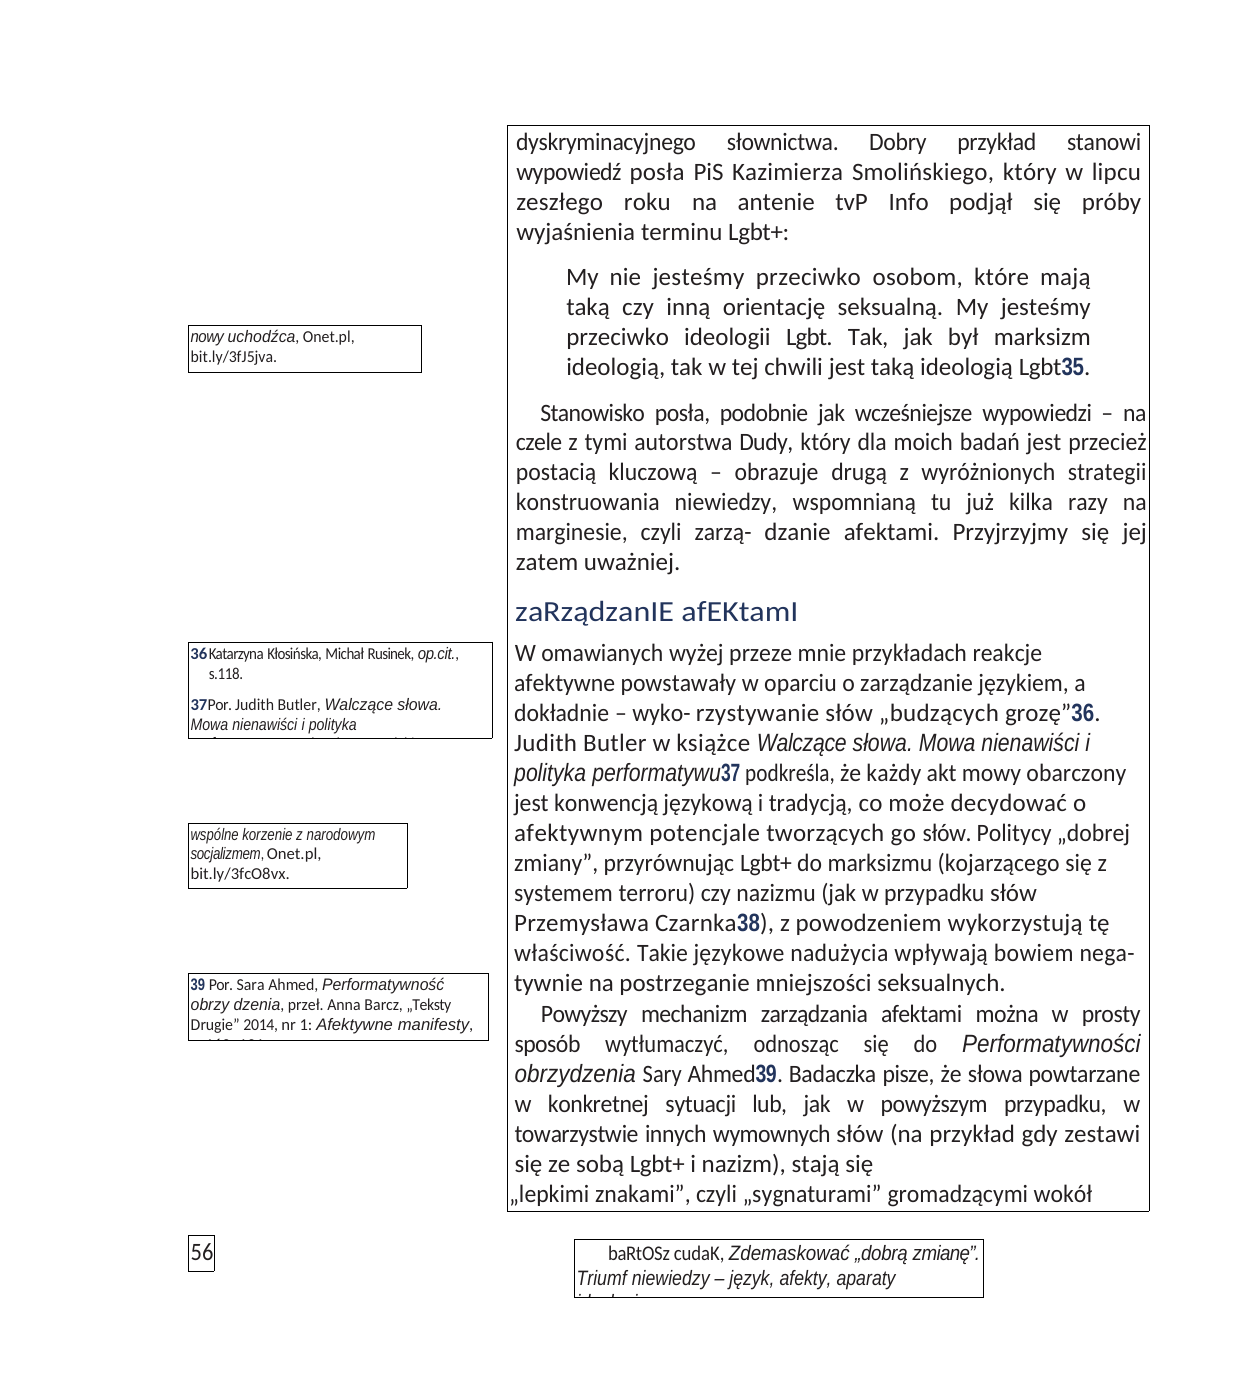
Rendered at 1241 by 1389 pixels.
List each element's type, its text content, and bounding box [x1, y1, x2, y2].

text 35 Janusz Schwertner, Gej, czyli nowy uchodźca, Onet.pl, bit.ly/3fJ5jva. [190, 327, 419, 372]
text „lepkimi znakami”, czyli „sygnaturami” gromadzącymi wokół siebie znaczenia o podobnej wartości afektywnej. Lepkość, o której pisze Ahmed, nie jest niczym innym jak reprezentacją relacyjności i konse- kwencją kontaktu przedmiotów (w tym przypadku słów) wywołujących reakcje afektywne. Jak wskazuje badaczka, „[p]rzedmioty stają się [509, 1179, 1147, 1211]
text 39 Por. Sara Ahmed, Performatywność obrzy­ dzenia, przeł. Anna Barcz, „Teksty Drugie” 2014, nr 1: Afektywne manifesty, s. 169–191. [190, 975, 487, 1040]
text Powyższy mechanizm zarządzania afektami można w prosty sposób wytłumaczyć, odnosząc się do Performatywności obrzydzenia Sary Ahmed39. Badaczka pisze, że słowa powtarzane w konkretnej sytuacji lub, jak w powyższym przypadku, w towarzystwie innych wymownych słów (na przykład gdy zestawi się ze sobą Lgbt+ i nazizm), stają się [514, 998, 1141, 1178]
text Stanowisko posła, podobnie jak wcześniejsze wypowiedzi – na czele z tymi autorstwa Dudy, który dla moich badań jest przecież postacią kluczową – obrazuje drugą z wyróżnionych strategii konstruowania niewiedzy, wspomnianą tu już kilka razy na marginesie, czyli zarzą- dzanie afektami. Przyjrzyjmy się jej zatem uważniej. [516, 397, 1147, 577]
text zaRządzanIE afEKtamI [515, 593, 1149, 629]
text dyskryminacyjnego słownictwa. Dobry przykład stanowi wypowiedź posła PiS Kazimierza Smolińskiego, który w lipcu zeszłego roku na antenie tvP Info podjął się próby wyjaśnienia terminu Lgbt+: [516, 127, 1141, 247]
list Katarzyna Kłosińska, Michał Rusinek, op.cit., s.118. [190, 643, 492, 684]
text 56 [190, 1236, 214, 1267]
text 38 Por. Poseł pis: LGBt ma wspólne korzenie z narodowym socjalizmem, Onet.pl, bit.ly/3fcO8vx. [190, 825, 407, 888]
text W omawianych wyżej przeze mnie przykładach reakcje afektywne powstawały w oparciu o zarządzanie językiem, a dokładnie – wyko- rzystywanie słów „budzących grozę”36. Judith Butler w książce Walczące słowa. Mowa nienawiści i polityka performatywu37 podkreśla, że każdy akt mowy obarczony jest konwencją językową i tradycją, co może decydować o afektywnym potencjale tworzących go słów. Politycy „dobrej zmiany”, przyrównując Lgbt+ do marksizmu (kojarzącego się z systemem terroru) czy nazizmu (jak w przypadku słów Przemysława Czarnka38), z powodzeniem wykorzystują tę właściwość. Takie językowe nadużycia wpływają bowiem nega- tywnie na postrzeganie mniejszości seksualnych. [514, 637, 1148, 997]
text baRtOSz cudaK, Zdemaskować „dobrą zmianę”. Triumf niewiedzy – język, afekty, aparaty ideologiczne [576, 1240, 983, 1297]
list Por. Judith Butler, Walczące słowa. Mowa nienawiści i polityka performatywu, przeł. Adam Ostolski, Warszawa 2010. [190, 695, 443, 738]
text My nie jesteśmy przeciwko osobom, które mają taką czy inną orientację seksualną. My jesteśmy przeciwko ideologii Lgbt. Tak, jak był marksizm ideologią, tak w tej chwili jest taką ideologią Lgbt35. [566, 262, 1091, 382]
